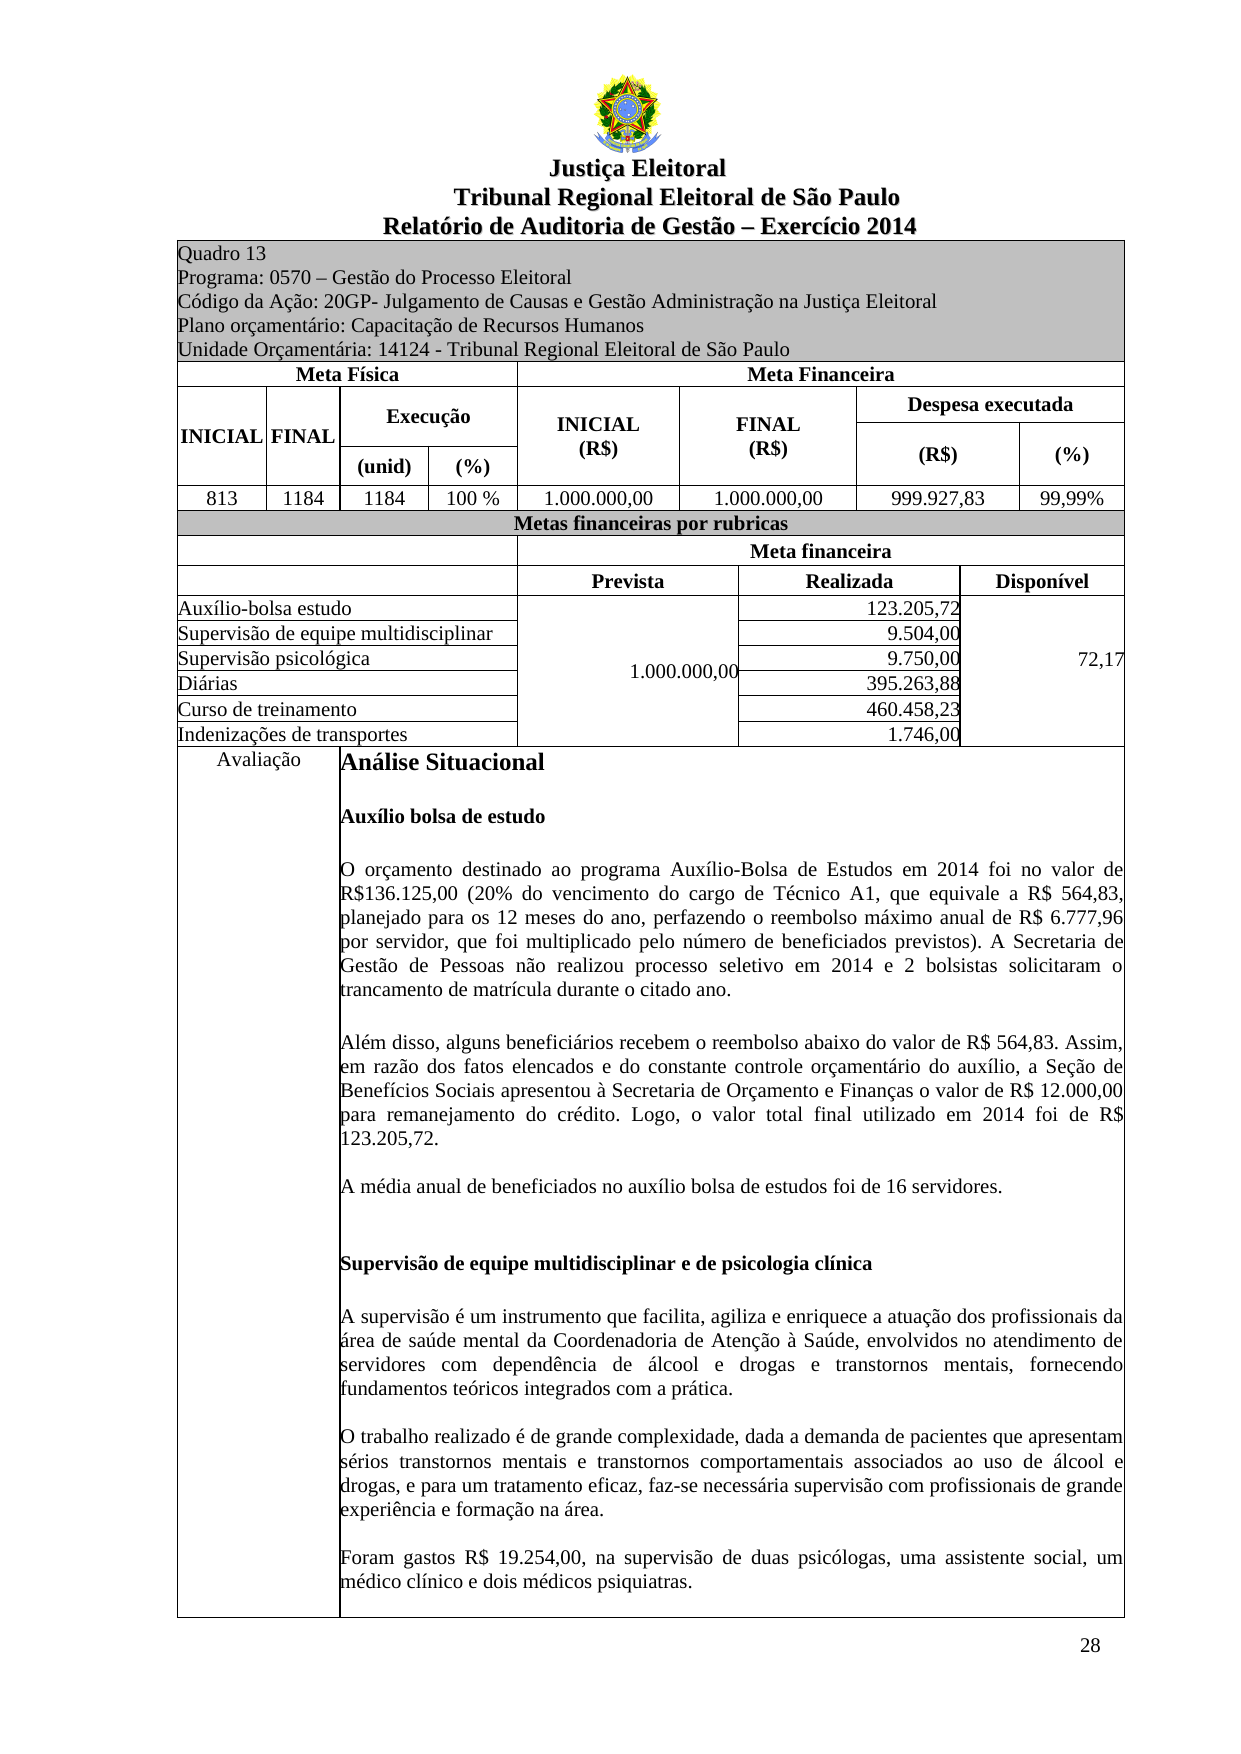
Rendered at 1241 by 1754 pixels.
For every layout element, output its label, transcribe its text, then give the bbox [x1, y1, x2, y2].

table_cell Meta Física [178, 362, 517, 386]
table_cell 813 [178, 486, 266, 510]
table_cell Diárias [178, 671, 517, 695]
table_cell 1.000.000,00 [518, 486, 679, 510]
table_cell (R$) [857, 423, 1019, 485]
table_cell Meta Financeira [518, 362, 1124, 386]
table_cell Análise Situacional Auxílio bolsa de estudo O orçamento destinado ao programa Auxílio-Bolsa de Estudos em 2014 foi no valor de R$136.125,00 (20% do vencimento do cargo de Técnico A1, que equivale a R$ 564,83, planejado para os 12 meses do ano, perfazendo o reembolso máximo anual de R$ 6.777,96 por servidor, que foi multiplicado pelo número de beneficiados previstos). A Secretaria de Gestão de Pessoas não realizou processo seletivo em 2014 e 2 bolsistas solicitaram o trancamento de matrícula durante o citado ano. Além disso, alguns beneficiários recebem o reembolso abaixo do valor de R$ 564,83. Assim, em razão dos fatos elencados e do constante controle orçamentário do auxílio, a Seção de Benefícios Sociais apresentou à Secretaria de Orçamento e Finanças o valor de R$ 12.000,00 para remanejamento do crédito. Logo, o valor total final utilizado em 2014 foi de R$ 123.205,72. A média anual de beneficiados no auxílio bolsa de estudos foi de 16 servidores. Supervisão de equipe multidisciplinar e de psicologia clínica A supervisão é um instrumento que facilita, agiliza e enriquece a atuação dos profissionais da área de saúde mental da Coordenadoria de Atenção à Saúde, envolvidos no atendimento de servidores com dependência de álcool e drogas e transtornos mentais, fornecendo fundamentos teóricos integrados com a prática. O trabalho realizado é de grande complexidade, dada a demanda de pacientes que apresentam sérios transtornos mentais e transtornos comportamentais associados ao uso de álcool e drogas, e para um tratamento eficaz, faz-se necessária supervisão com profissionais de grande experiência e formação na área. Foram gastos R$ 19.254,00, na supervisão de duas psicólogas, uma assistente social, um médico clínico e dois médicos psiquiatras. [341, 747, 1124, 1617]
table_cell 99,99% [1020, 486, 1124, 510]
table_cell Supervisão de equipe multidisciplinar [178, 621, 517, 645]
table_cell Realizada [739, 566, 959, 595]
table_cell FINAL (R$) [680, 387, 856, 485]
table_cell Avaliação [178, 747, 339, 1617]
table_cell 1.000.000,00 [518, 596, 738, 746]
table_cell 72,17 [961, 596, 1124, 746]
table_cell Indenizações de transportes [178, 722, 517, 746]
table_cell 9.504,00 [739, 621, 959, 645]
table_cell 9.750,00 [739, 646, 959, 670]
table_cell 1184 [267, 486, 339, 510]
table_cell 460.458,23 [739, 696, 959, 721]
table_cell 999.927,83 [857, 486, 1019, 510]
table_cell 1.000.000,00 [680, 486, 856, 510]
table_cell 1184 [341, 486, 428, 510]
table_cell [178, 536, 517, 565]
table_cell Disponível [961, 566, 1124, 595]
table_cell 100 % [429, 486, 517, 510]
table_cell 123.205,72 [739, 596, 959, 620]
table_cell (unid) [341, 447, 428, 485]
table_cell Curso de treinamento [178, 696, 517, 721]
table_cell Auxílio-bolsa estudo [178, 596, 517, 620]
table_cell Execução [341, 387, 517, 446]
table_cell INICIAL (R$) [518, 387, 679, 485]
table_cell (%) [1020, 423, 1124, 485]
table_cell INICIAL [178, 387, 266, 485]
table_cell 395.263,88 [739, 671, 959, 695]
table_cell (%) [429, 447, 517, 485]
table_cell FINAL [267, 387, 339, 485]
table_cell 1.746,00 [739, 722, 959, 746]
table_cell Meta financeira [518, 536, 1124, 565]
table_cell Prevista [518, 566, 738, 595]
table_cell Despesa executada [857, 387, 1124, 422]
table_cell Supervisão psicológica [178, 646, 517, 670]
table_cell [178, 566, 517, 595]
